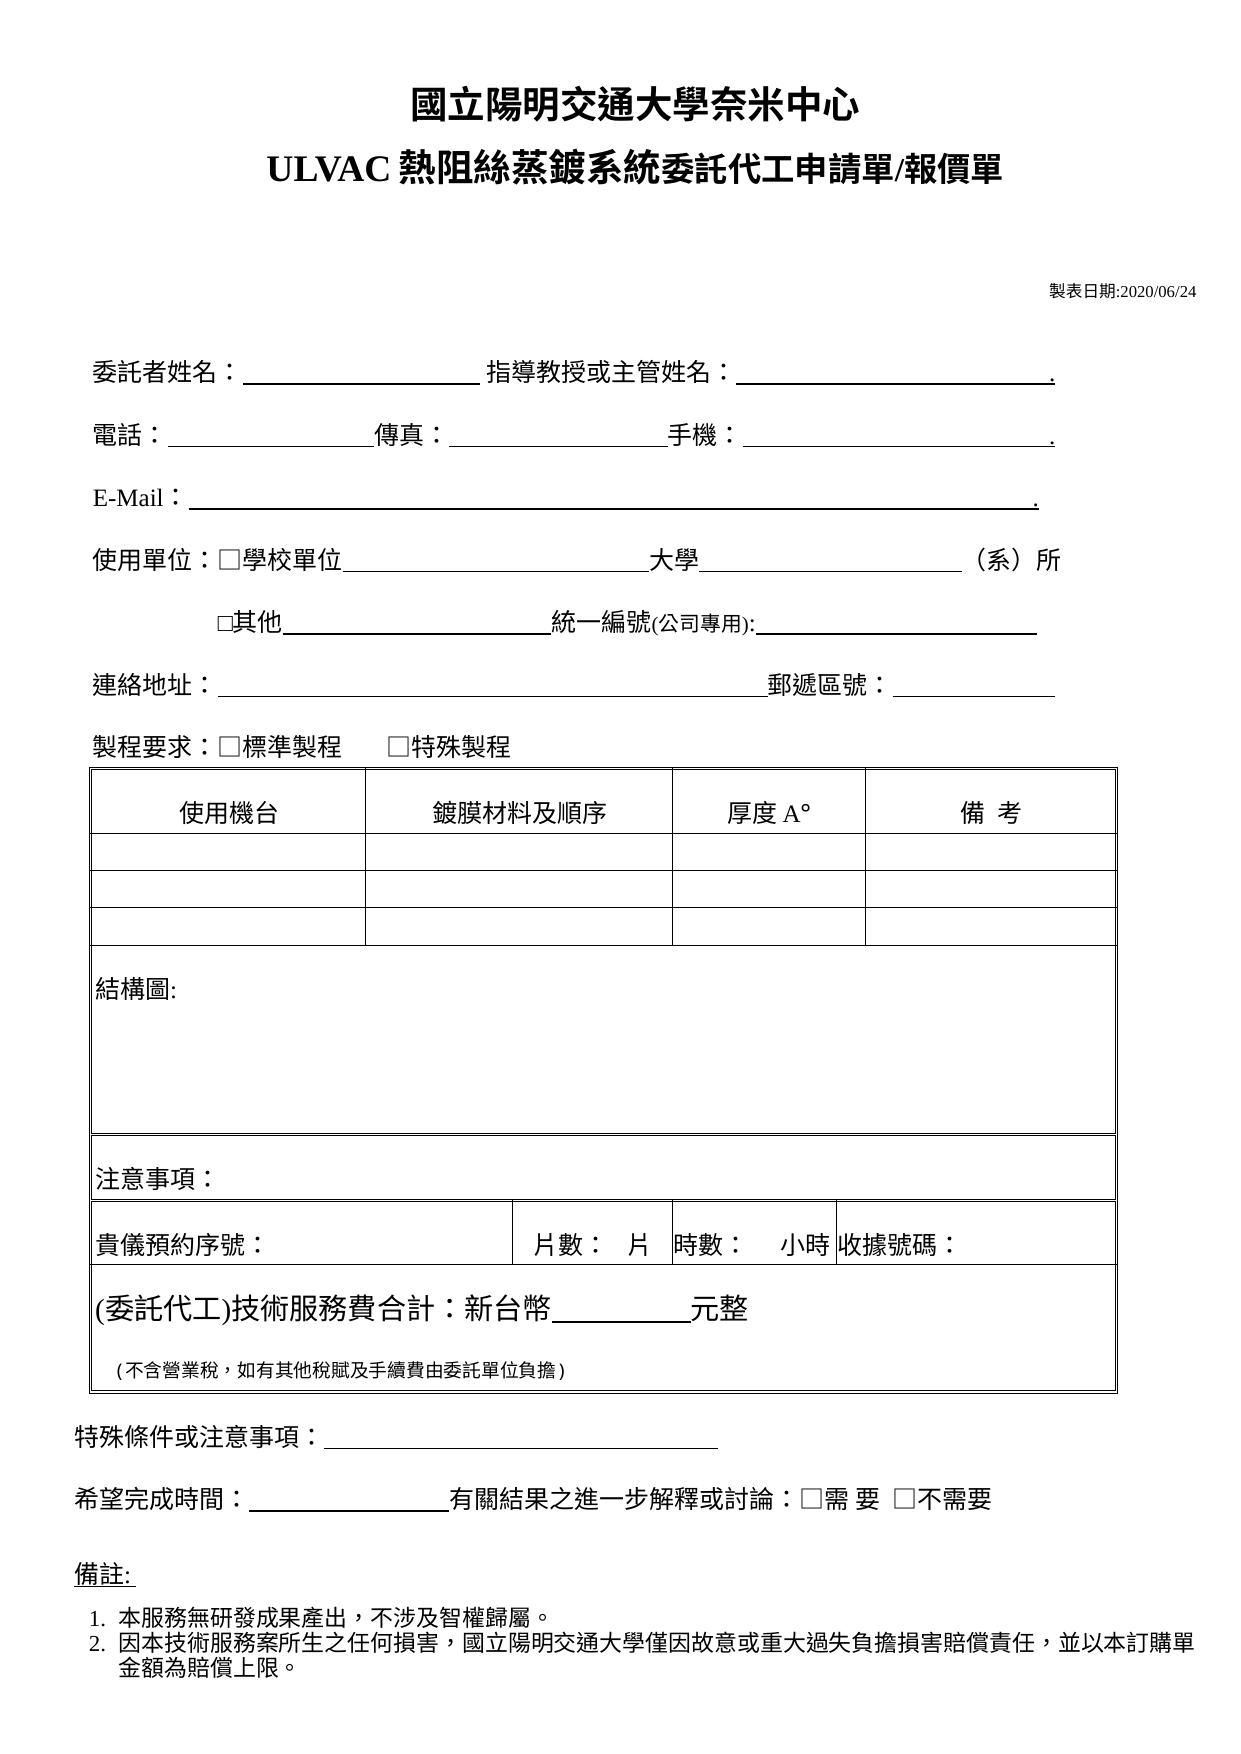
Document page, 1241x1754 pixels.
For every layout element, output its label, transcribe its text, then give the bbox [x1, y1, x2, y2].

table_cell 貴儀預約序號： [92, 1202, 512, 1264]
text 電話： 傳真： 手機： . [93, 392, 1196, 454]
table_cell [673, 908, 865, 944]
text 使用單位：□學校單位 大學 （系）所 [93, 517, 1196, 579]
table_cell [673, 871, 865, 907]
table_cell 片數： 片 [513, 1202, 672, 1264]
table_header 厚度A° [673, 770, 865, 832]
text 特殊條件或注意事項： [74, 1393, 1196, 1456]
table_cell 結構圖: [92, 946, 1115, 1133]
list 本服務無研發成果產出，不涉及智權歸屬。 [89, 1606, 1196, 1631]
table_cell [866, 834, 1115, 870]
table_cell [92, 834, 365, 870]
text 委託者姓名： 指導教授或主管姓名： . [93, 329, 1196, 392]
table_cell 注意事項： [92, 1136, 1115, 1199]
text 製程要求：□標準製程 □特殊製程 [93, 704, 1196, 767]
text 國立陽明交通大學奈米中心 [74, 61, 1196, 123]
table_header 備 考 [866, 770, 1115, 832]
table_cell 收據號碼： [837, 1202, 1115, 1264]
text ULVAC熱阻絲蒸鍍系統委託代工申請單/報價單 [74, 123, 1196, 186]
table_cell [673, 834, 865, 870]
table_header 使用機台 [92, 770, 365, 832]
table_cell [366, 908, 672, 944]
text 連絡地址： 郵遞區號： . [93, 642, 1196, 704]
table_cell [366, 871, 672, 907]
table_cell (委託代工)技術服務費合計：新台幣 元整 (不含營業稅，如有其他稅賦及手續費由委託單位負擔) [92, 1265, 1115, 1390]
text 備註: [74, 1531, 1196, 1593]
table_cell [92, 908, 365, 944]
table_cell [866, 908, 1115, 944]
table_cell [866, 871, 1115, 907]
table_header 鍍膜材料及順序 [366, 770, 672, 832]
table_cell [366, 834, 672, 870]
text □其他 統一編號(公司專用): . [93, 579, 1196, 642]
text 製表日期:2020/06/24 [93, 248, 1196, 311]
text 希望完成時間： 有關結果之進一步解釋或討論：□需 要 □不需要 [74, 1456, 1196, 1518]
table_cell 時數： 小時 [673, 1202, 836, 1264]
text E-Mail： . [93, 454, 1196, 517]
table_cell [92, 871, 365, 907]
list 因本技術服務案所生之任何損害，國立陽明交通大學僅因故意或重大過失負擔損害賠償責任，並以本訂購單金額為賠償上限。 [89, 1631, 1196, 1681]
